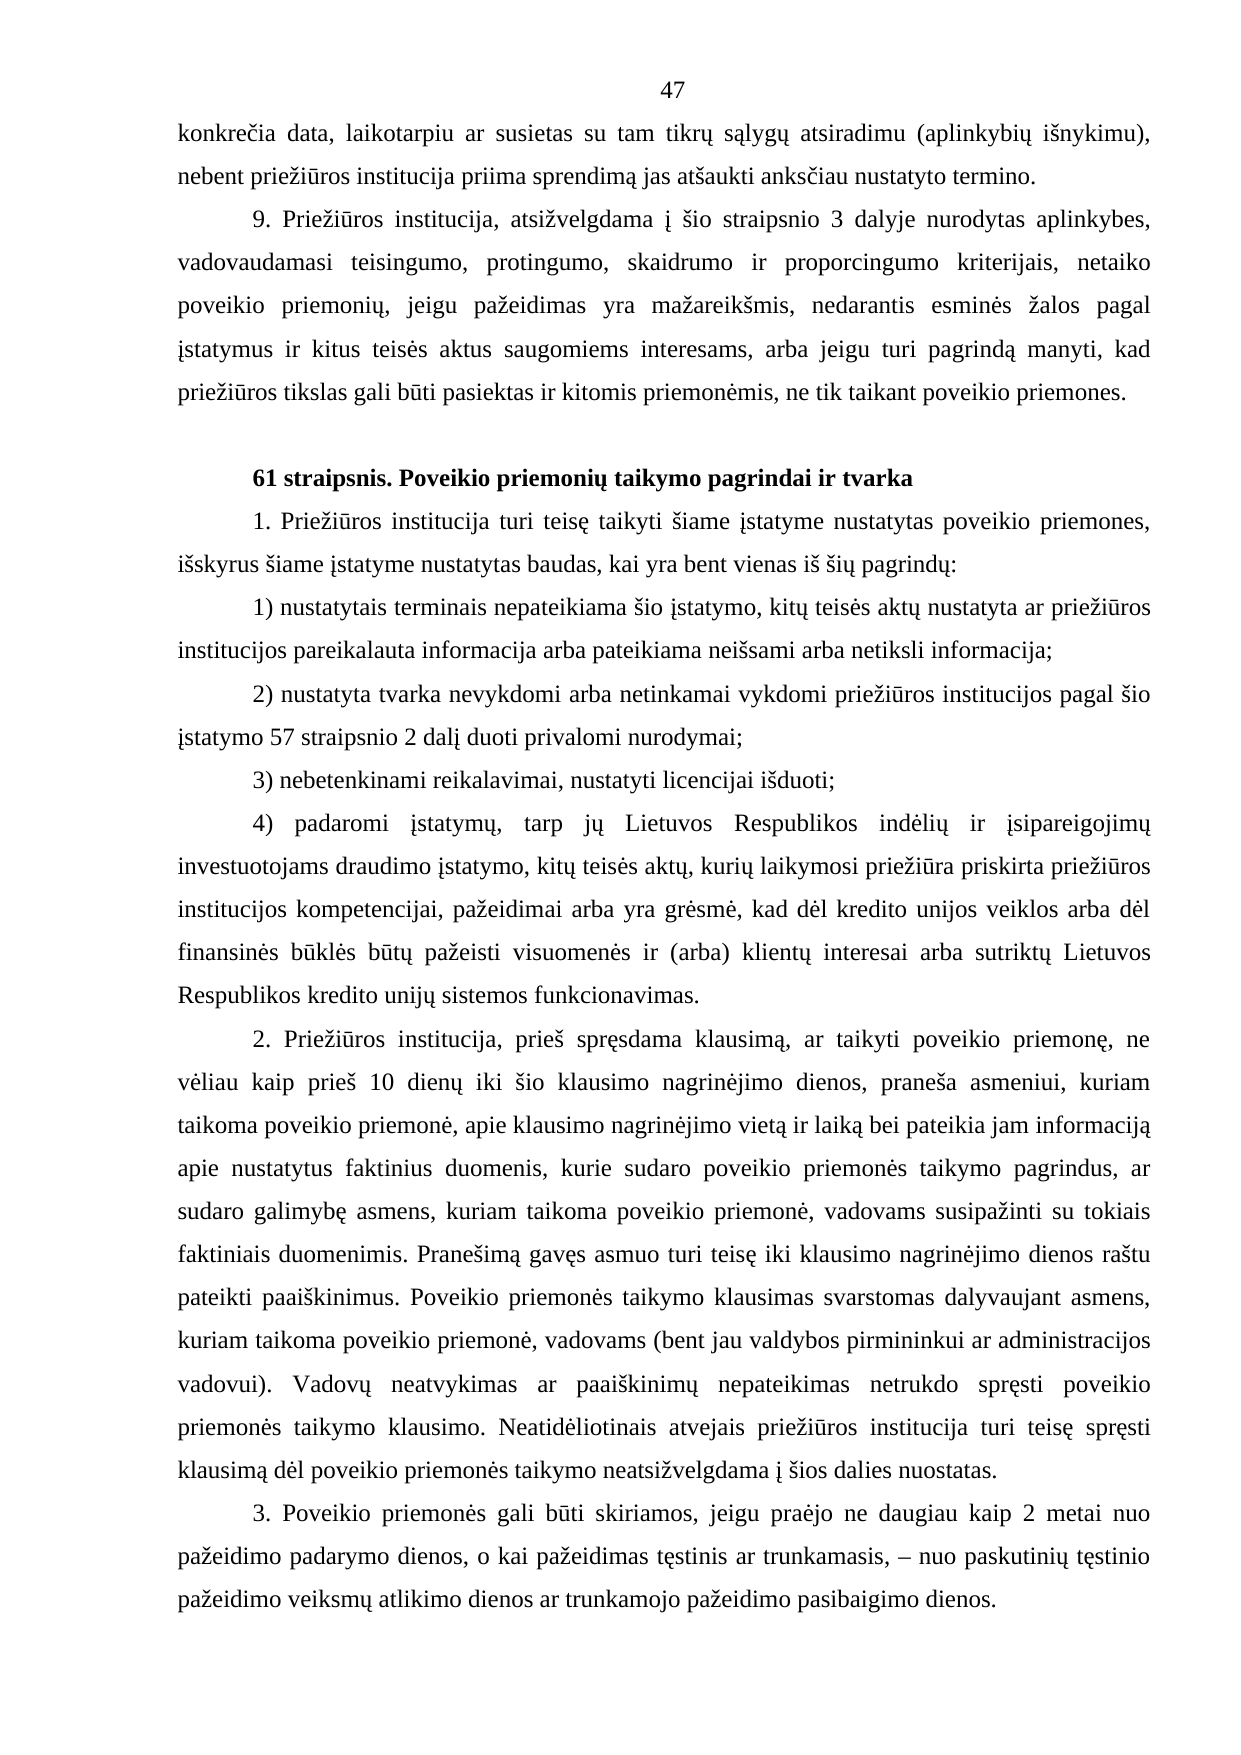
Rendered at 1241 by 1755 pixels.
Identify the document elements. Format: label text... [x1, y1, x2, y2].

text 1. Priežiūros institucija turi teisę taikyti šiame įstatyme nustatytas poveikio priemones, išskyrus šiame įstatyme nustatytas baudas, kai yra bent vienas iš šių pagrindų: [177, 506, 1152, 578]
text 2) nustatyta tvarka nevykdomi arba netinkamai vykdomi priežiūros institucijos pagal šio įstatymo 57 straipsnio 2 dalį duoti privalomi nurodymai; [177, 679, 1152, 751]
text konkrečia data, laikotarpiu ar susietas su tam tikrų sąlygų atsiradimu (aplinkybių išnykimu), nebent priežiūros institucija priima sprendimą jas atšaukti anksčiau nustatyto termino. [177, 118, 1152, 190]
text 3) nebetenkinami reikalavimai, nustatyti licencijai išduoti; [177, 765, 1152, 794]
text 4) padaromi įstatymų, tarp jų Lietuvos Respublikos indėlių ir įsipareigojimų investuotojams draudimo įstatymo, kitų teisės aktų, kurių laikymosi priežiūra priskirta priežiūros institucijos kompetencijai, pažeidimai arba yra grėsmė, kad dėl kredito unijos veiklos arba dėl finansinės būklės būtų pažeisti visuomenės ir (arba) klientų interesai arba sutriktų Lietuvos Respublikos kredito unijų sistemos funkcionavimas. [177, 808, 1152, 1009]
text 3. Poveikio priemonės gali būti skiriamos, jeigu praėjo ne daugiau kaip 2 metai nuo pažeidimo padarymo dienos, o kai pažeidimas tęstinis ar trunkamasis, – nuo paskutinių tęstinio pažeidimo veiksmų atlikimo dienos ar trunkamojo pažeidimo pasibaigimo dienos. [177, 1498, 1152, 1613]
text 2. Priežiūros institucija, prieš spręsdama klausimą, ar taikyti poveikio priemonę, ne vėliau kaip prieš 10 dienų iki šio klausimo nagrinėjimo dienos, praneša asmeniui, kuriam taikoma poveikio priemonė, apie klausimo nagrinėjimo vietą ir laiką bei pateikia jam informaciją apie nustatytus faktinius duomenis, kurie sudaro poveikio priemonės taikymo pagrindus, ar sudaro galimybę asmens, kuriam taikoma poveikio priemonė, vadovams susipažinti su tokiais faktiniais duomenimis. Pranešimą gavęs asmuo turi teisę iki klausimo nagrinėjimo dienos raštu pateikti paaiškinimus. Poveikio priemonės taikymo klausimas svarstomas dalyvaujant asmens, kuriam taikoma poveikio priemonė, vadovams (bent jau valdybos pirmininkui ar administracijos vadovui). Vadovų neatvykimas ar paaiškinimų nepateikimas netrukdo spręsti poveikio priemonės taikymo klausimo. Neatidėliotinais atvejais priežiūros institucija turi teisę spręsti klausimą dėl poveikio priemonės taikymo neatsižvelgdama į šios dalies nuostatas. [177, 1024, 1152, 1484]
text 61 straipsnis. Poveikio priemonių taikymo pagrindai ir tvarka [177, 463, 1152, 492]
text 9. Priežiūros institucija, atsižvelgdama į šio straipsnio 3 dalyje nurodytas aplinkybes, vadovaudamasi teisingumo, protingumo, skaidrumo ir proporcingumo kriterijais, netaiko poveikio priemonių, jeigu pažeidimas yra mažareikšmis, nedarantis esminės žalos pagal įstatymus ir kitus teisės aktus saugomiems interesams, arba jeigu turi pagrindą manyti, kad priežiūros tikslas gali būti pasiektas ir kitomis priemonėmis, ne tik taikant poveikio priemones. [177, 204, 1152, 406]
text 1) nustatytais terminais nepateikiama šio įstatymo, kitų teisės aktų nustatyta ar priežiūros institucijos pareikalauta informacija arba pateikiama neišsami arba netiksli informacija; [177, 592, 1152, 664]
